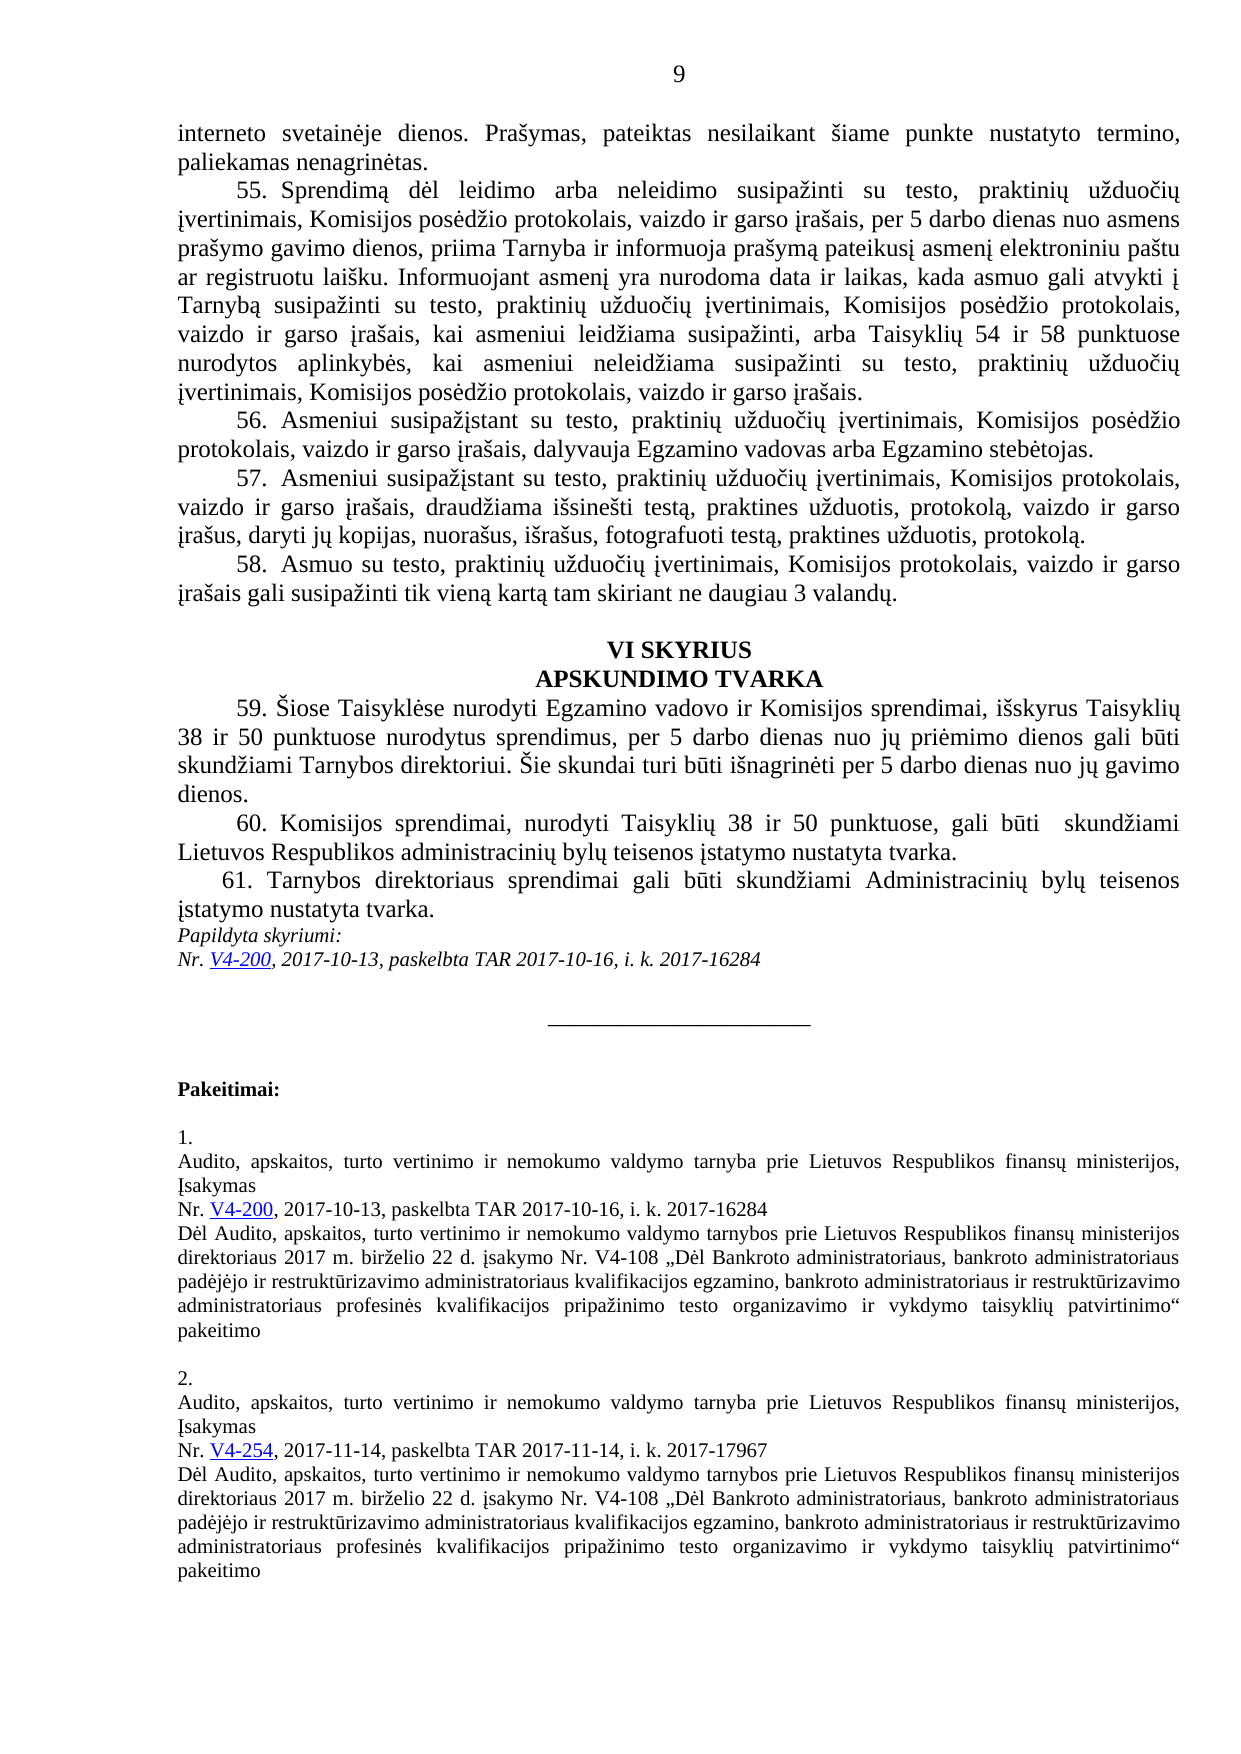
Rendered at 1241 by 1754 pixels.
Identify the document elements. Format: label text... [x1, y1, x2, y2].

text 57. Asmeniui susipažįstant su testo, praktinių užduočių įvertinimais, Komisijos protokolais, vaizdo ir garso įrašais, draudžiama išsinešti testą, praktines užduotis, protokolą, vaizdo ir garso įrašus, daryti jų kopijas, nuorašus, išrašus, fotografuoti testą, praktines užduotis, protokolą. [177, 463, 1181, 549]
text 58. Asmuo su testo, praktinių užduočių įvertinimais, Komisijos protokolais, vaizdo ir garso įrašais gali susipažinti tik vieną kartą tam skiriant ne daugiau 3 valandų. [177, 549, 1181, 607]
text Audito, apskaitos, turto vertinimo ir nemokumo valdymo tarnyba prie Lietuvos Respublikos finansų ministerijos, Įsakymas [177, 1149, 1181, 1197]
text Pakeitimai: [177, 1077, 1181, 1101]
text VI SKYRIUS [177, 636, 1181, 664]
text 56. Asmeniui susipažįstant su testo, praktinių užduočių įvertinimais, Komisijos posėdžio protokolais, vaizdo ir garso įrašais, dalyvauja Egzamino vadovas arba Egzamino stebėtojas. [177, 406, 1181, 463]
text 59. Šiose Taisyklėse nurodyti Egzamino vadovo ir Komisijos sprendimai, išskyrus Taisyklių 38 ir 50 punktuose nurodytus sprendimus, per 5 darbo dienas nuo jų priėmimo dienos gali būti skundžiami Tarnybos direktoriui. Šie skundai turi būti išnagrinėti per 5 darbo dienas nuo jų gavimo dienos. [177, 693, 1181, 808]
text interneto svetainėje dienos. Prašymas, pateiktas nesilaikant šiame punkte nustatyto termino, paliekamas nenagrinėtas. [177, 118, 1181, 176]
text _____________________ [177, 1000, 1181, 1029]
text 1. [177, 1125, 1181, 1149]
text Dėl Audito, apskaitos, turto vertinimo ir nemokumo valdymo tarnybos prie Lietuvos Respublikos finansų ministerijos direktoriaus 2017 m. birželio 22 d. įsakymo Nr. V4-108 „Dėl Bankroto administratoriaus, bankroto administratoriaus padėjėjo ir restruktūrizavimo administratoriaus kvalifikacijos egzamino, bankroto administratoriaus ir restruktūrizavimo administratoriaus profesinės kvalifikacijos pripažinimo testo organizavimo ir vykdymo taisyklių patvirtinimo“ pakeitimo [177, 1462, 1181, 1582]
text APSKUNDIMO TVARKA [177, 664, 1181, 693]
text Nr. V4-200, 2017-10-13, paskelbta TAR 2017-10-16, i. k. 2017-16284 [177, 947, 1181, 971]
text 2. [177, 1366, 1181, 1390]
text Audito, apskaitos, turto vertinimo ir nemokumo valdymo tarnyba prie Lietuvos Respublikos finansų ministerijos, Įsakymas [177, 1390, 1181, 1438]
text 61. Tarnybos direktoriaus sprendimai gali būti skundžiami Administracinių bylų teisenos įstatymo nustatyta tvarka. [177, 866, 1181, 923]
text Dėl Audito, apskaitos, turto vertinimo ir nemokumo valdymo tarnybos prie Lietuvos Respublikos finansų ministerijos direktoriaus 2017 m. birželio 22 d. įsakymo Nr. V4-108 „Dėl Bankroto administratoriaus, bankroto administratoriaus padėjėjo ir restruktūrizavimo administratoriaus kvalifikacijos egzamino, bankroto administratoriaus ir restruktūrizavimo administratoriaus profesinės kvalifikacijos pripažinimo testo organizavimo ir vykdymo taisyklių patvirtinimo“ pakeitimo [177, 1221, 1181, 1342]
text Nr. V4-254, 2017-11-14, paskelbta TAR 2017-11-14, i. k. 2017-17967 [177, 1438, 1181, 1462]
text Papildyta skyriumi: [177, 923, 1181, 947]
text 60. Komisijos sprendimai, nurodyti Taisyklių 38 ir 50 punktuose, gali būti skundžiami Lietuvos Respublikos administracinių bylų teisenos įstatymo nustatyta tvarka. [177, 808, 1181, 866]
text Nr. V4-200, 2017-10-13, paskelbta TAR 2017-10-16, i. k. 2017-16284 [177, 1197, 1181, 1221]
text 55. Sprendimą dėl leidimo arba neleidimo susipažinti su testo, praktinių užduočių įvertinimais, Komisijos posėdžio protokolais, vaizdo ir garso įrašais, per 5 darbo dienas nuo asmens prašymo gavimo dienos, priima Tarnyba ir informuoja prašymą pateikusį asmenį elektroniniu paštu ar registruotu laišku. Informuojant asmenį yra nurodoma data ir laikas, kada asmuo gali atvykti į Tarnybą susipažinti su testo, praktinių užduočių įvertinimais, Komisijos posėdžio protokolais, vaizdo ir garso įrašais, kai asmeniui leidžiama susipažinti, arba Taisyklių 54 ir 58 punktuose nurodytos aplinkybės, kai asmeniui neleidžiama susipažinti su testo, praktinių užduočių įvertinimais, Komisijos posėdžio protokolais, vaizdo ir garso įrašais. [177, 176, 1181, 406]
